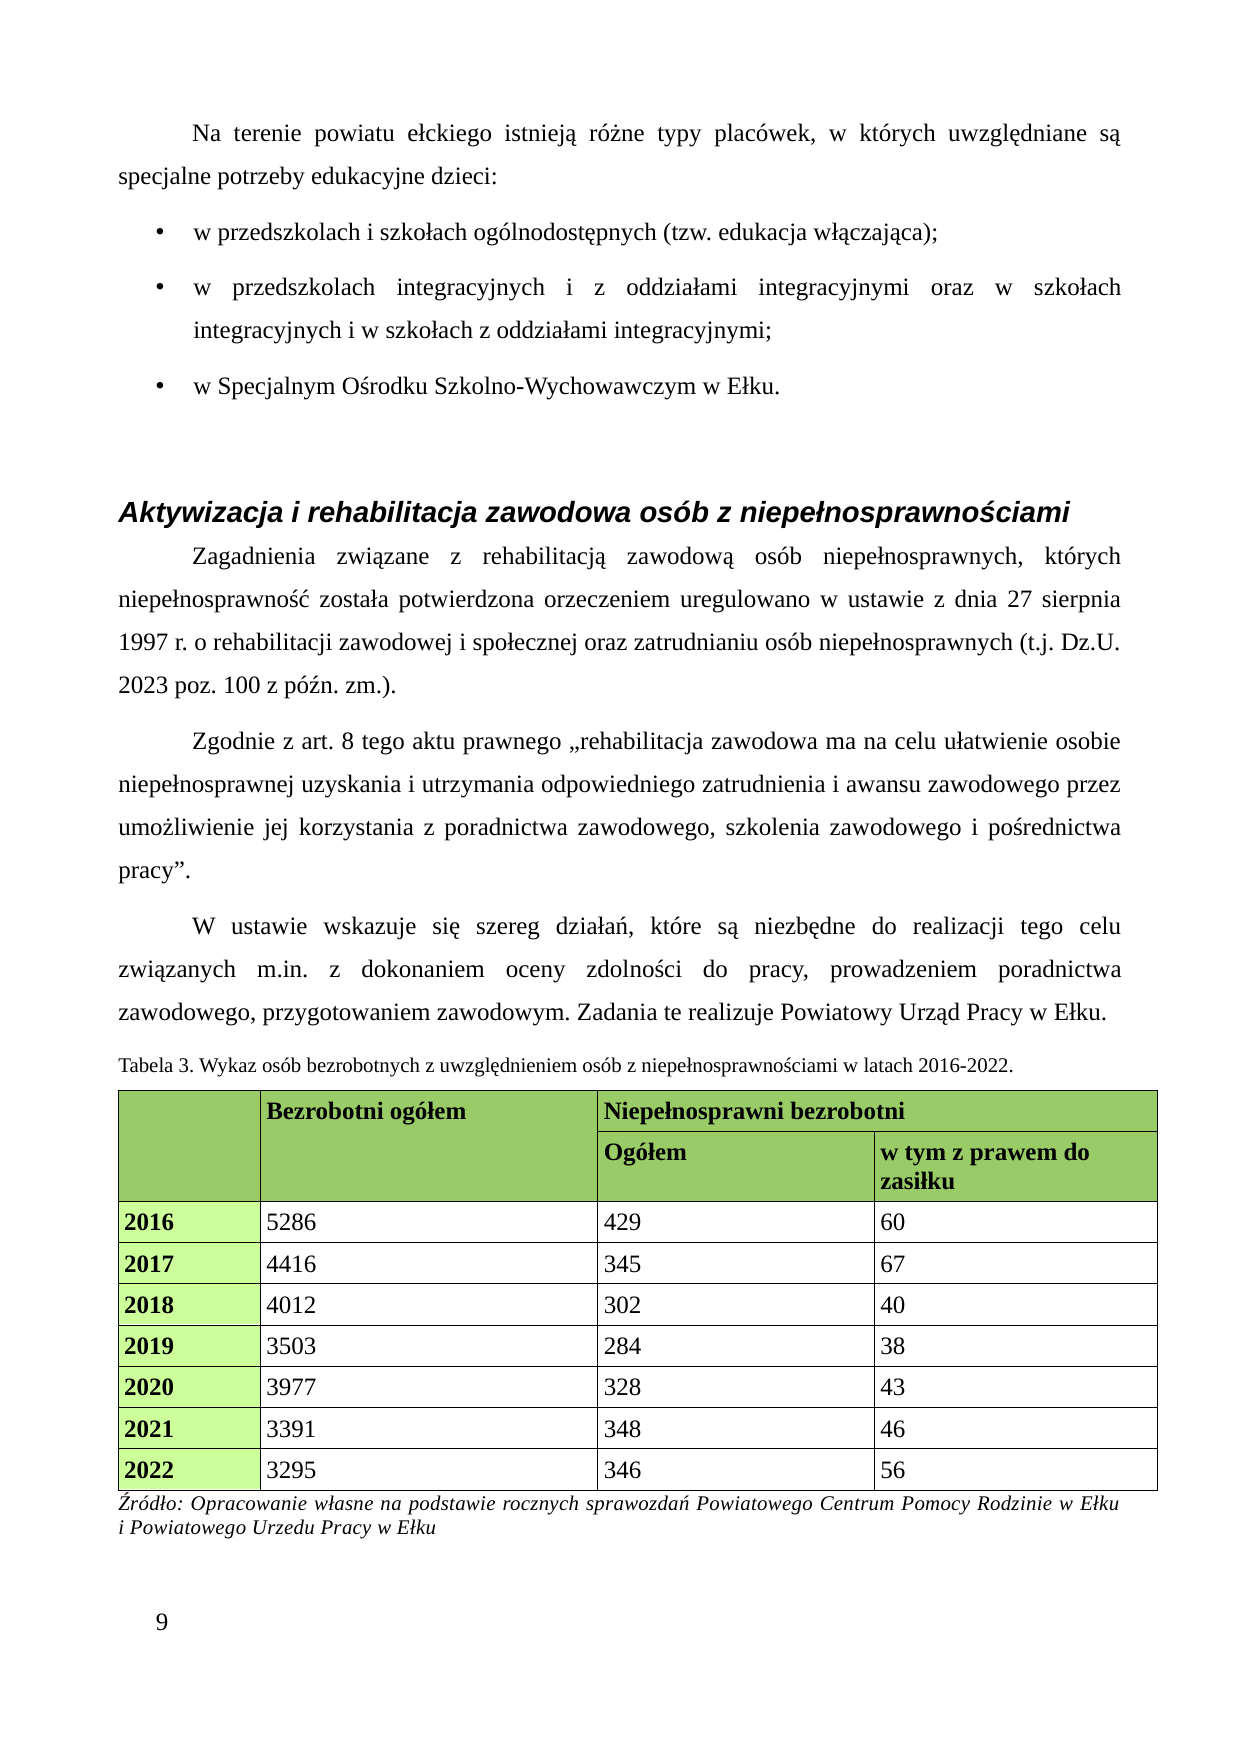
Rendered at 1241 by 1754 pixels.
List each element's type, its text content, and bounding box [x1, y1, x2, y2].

table_cell 284 [598, 1326, 874, 1366]
list w przedszkolach integracyjnych i z oddziałami integracyjnymi oraz w szkołach integracyjnych i w szkołach z oddziałami integracyjnymi; [156, 272, 1122, 344]
text W ustawie wskazuje się szereg działań, które są niezbędne do realizacji tego celu związanych m.in. z dokonaniem oceny zdolności do pracy, prowadzeniem poradnictwa zawodowego, przygotowaniem zawodowym. Zadania te realizuje Powiatowy Urząd Pracy w Ełku. [118, 911, 1122, 1026]
table_cell 40 [875, 1284, 1157, 1324]
table_cell 4012 [261, 1284, 597, 1324]
table_cell 2022 [119, 1449, 260, 1489]
table_cell 345 [598, 1243, 874, 1283]
table_cell 43 [875, 1367, 1157, 1407]
table_cell Ogółem [598, 1132, 874, 1201]
table_cell 56 [875, 1449, 1157, 1489]
table_cell 2021 [119, 1408, 260, 1448]
text Tabela 3. Wykaz osób bezrobotnych z uwzględnieniem osób z niepełnosprawnościami w latach 2016-2022. [118, 1053, 1122, 1077]
list w Specjalnym Ośrodku Szkolno-Wychowawczym w Ełku. [156, 371, 1122, 400]
table_cell 3977 [261, 1367, 597, 1407]
subtitle Aktywizacja i rehabilitacja zawodowa osób z niepełnosprawnościami [118, 495, 1122, 528]
table_cell 348 [598, 1408, 874, 1448]
table_cell 4416 [261, 1243, 597, 1283]
table_cell 2018 [119, 1284, 260, 1324]
table_cell 346 [598, 1449, 874, 1489]
table_cell 67 [875, 1243, 1157, 1283]
text Źródło: Opracowanie własne na podstawie rocznych sprawozdań Powiatowego Centrum Pomocy Rodzinie w Ełku i Powiatowego Urzedu Pracy w Ełku [118, 1491, 1122, 1539]
table_cell 3295 [261, 1449, 597, 1489]
table_cell 2020 [119, 1367, 260, 1407]
table_cell 429 [598, 1202, 874, 1242]
table_cell 302 [598, 1284, 874, 1324]
table_cell w tym z prawem do zasiłku [875, 1132, 1157, 1201]
table_cell 38 [875, 1326, 1157, 1366]
list w przedszkolach i szkołach ogólnodostępnych (tzw. edukacja włączająca); [156, 217, 1122, 246]
table_header Niepełnosprawni bezrobotni [598, 1091, 1157, 1131]
text Na terenie powiatu ełckiego istnieją różne typy placówek, w których uwzględniane są specjalne potrzeby edukacyjne dzieci: [118, 118, 1122, 190]
table_cell 46 [875, 1408, 1157, 1448]
table_header Bezrobotni ogółem [261, 1091, 597, 1201]
table_cell 60 [875, 1202, 1157, 1242]
table_cell 2017 [119, 1243, 260, 1283]
table_cell 2019 [119, 1326, 260, 1366]
table_cell 3503 [261, 1326, 597, 1366]
table_header [119, 1091, 260, 1201]
table_cell 3391 [261, 1408, 597, 1448]
text Zgodnie z art. 8 tego aktu prawnego „rehabilitacja zawodowa ma na celu ułatwienie osobie niepełnosprawnej uzyskania i utrzymania odpowiedniego zatrudnienia i awansu zawodowego przez umożliwienie jej korzystania z poradnictwa zawodowego, szkolenia zawodowego i pośrednictwa pracy”. [118, 726, 1122, 884]
table_cell 328 [598, 1367, 874, 1407]
text Zagadnienia związane z rehabilitacją zawodową osób niepełnosprawnych, których niepełnosprawność została potwierdzona orzeczeniem uregulowano w ustawie z dnia 27 sierpnia 1997 r. o rehabilitacji zawodowej i społecznej oraz zatrudnianiu osób niepełnosprawnych (t.j. Dz.U. 2023 poz. 100 z późn. zm.). [118, 541, 1122, 699]
table_cell 2016 [119, 1202, 260, 1242]
table_cell 5286 [261, 1202, 597, 1242]
